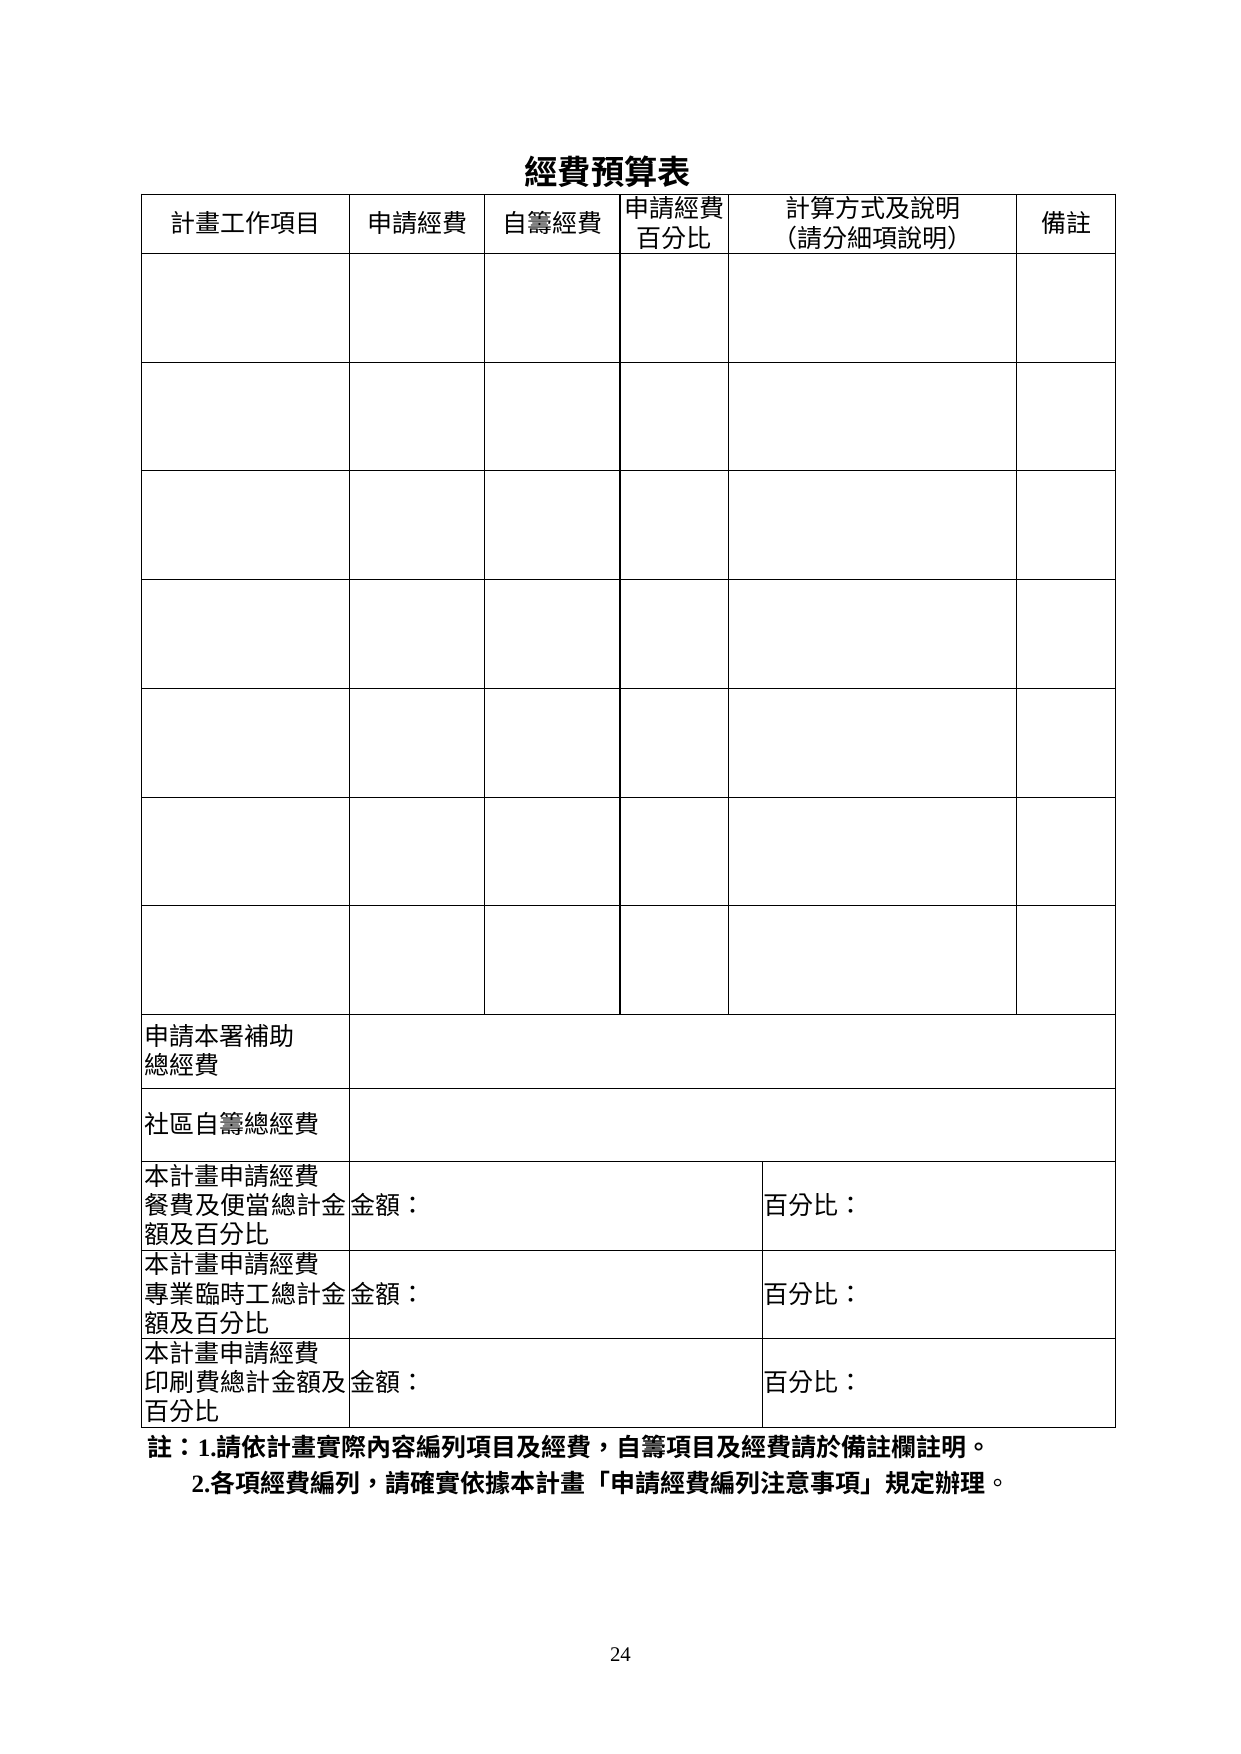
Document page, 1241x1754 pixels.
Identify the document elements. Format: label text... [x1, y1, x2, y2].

table_cell 金額： [350, 1162, 762, 1249]
table_cell [142, 363, 349, 470]
table_cell [1017, 689, 1115, 797]
table_cell [729, 363, 1016, 470]
table_cell [1017, 254, 1115, 362]
table_cell 金額： [350, 1339, 762, 1427]
table_cell [621, 580, 728, 688]
table_cell [485, 580, 619, 688]
table_cell [350, 471, 484, 579]
table_cell [142, 689, 349, 797]
table_cell [621, 254, 728, 362]
table_header 備註 [1017, 195, 1115, 253]
table_cell [485, 798, 619, 905]
table_cell [1017, 906, 1115, 1014]
table_cell [350, 689, 484, 797]
table_cell [621, 689, 728, 797]
table_cell [621, 471, 728, 579]
table_cell [142, 798, 349, 905]
table_cell [142, 580, 349, 688]
table_cell [350, 798, 484, 905]
table_cell [621, 798, 728, 905]
table_cell [1017, 798, 1115, 905]
text 經費預算表 [123, 148, 1092, 193]
table_cell 本計畫申請經費 印刷費總計金額及百分比 [142, 1339, 349, 1427]
table_cell 社區自籌總經費 [142, 1089, 349, 1161]
table_cell [1017, 363, 1115, 470]
table_cell [485, 363, 619, 470]
table_cell 本計畫申請經費 專業臨時工總計金額及百分比 [142, 1251, 349, 1338]
table_cell [350, 580, 484, 688]
table_cell [1017, 471, 1115, 579]
table_header 申請經費 [350, 195, 484, 253]
table_cell [350, 254, 484, 362]
table_cell [142, 906, 349, 1014]
table_cell [350, 363, 484, 470]
table_cell [729, 254, 1016, 362]
table_cell [485, 254, 619, 362]
text 2.各項經費編列，請確實依據本計畫「申請經費編列注意事項」規定辦理。 [185, 1464, 1092, 1500]
table_cell 百分比： [763, 1339, 1115, 1427]
table_cell [729, 471, 1016, 579]
table_cell [485, 906, 619, 1014]
table_cell [1017, 580, 1115, 688]
table_cell [729, 689, 1016, 797]
table_cell [621, 906, 728, 1014]
table_cell [350, 1015, 1115, 1088]
text 註：1.請依計畫實際內容編列項目及經費，自籌項目及經費請於備註欄註明。 [148, 1428, 1092, 1464]
table_header 計畫工作項目 [142, 195, 349, 253]
table_cell [729, 906, 1016, 1014]
table_cell [485, 471, 619, 579]
table_header 計算方式及說明 （請分細項說明） [729, 195, 1016, 253]
table_cell [485, 689, 619, 797]
table_header 申請經費百分比 [621, 195, 728, 253]
table_cell [350, 1089, 1115, 1161]
table_cell 百分比： [763, 1162, 1115, 1249]
table_cell [729, 798, 1016, 905]
table_cell [350, 906, 484, 1014]
table_cell [142, 254, 349, 362]
table_cell 本計畫申請經費 餐費及便當總計金額及百分比 [142, 1162, 349, 1249]
table_cell 申請本署補助 總經費 [142, 1015, 349, 1088]
table_cell [621, 363, 728, 470]
table_cell [729, 580, 1016, 688]
table_cell 百分比： [763, 1251, 1115, 1338]
table_header 自籌經費 [485, 195, 619, 253]
table_cell [142, 471, 349, 579]
table_cell 金額： [350, 1251, 762, 1338]
